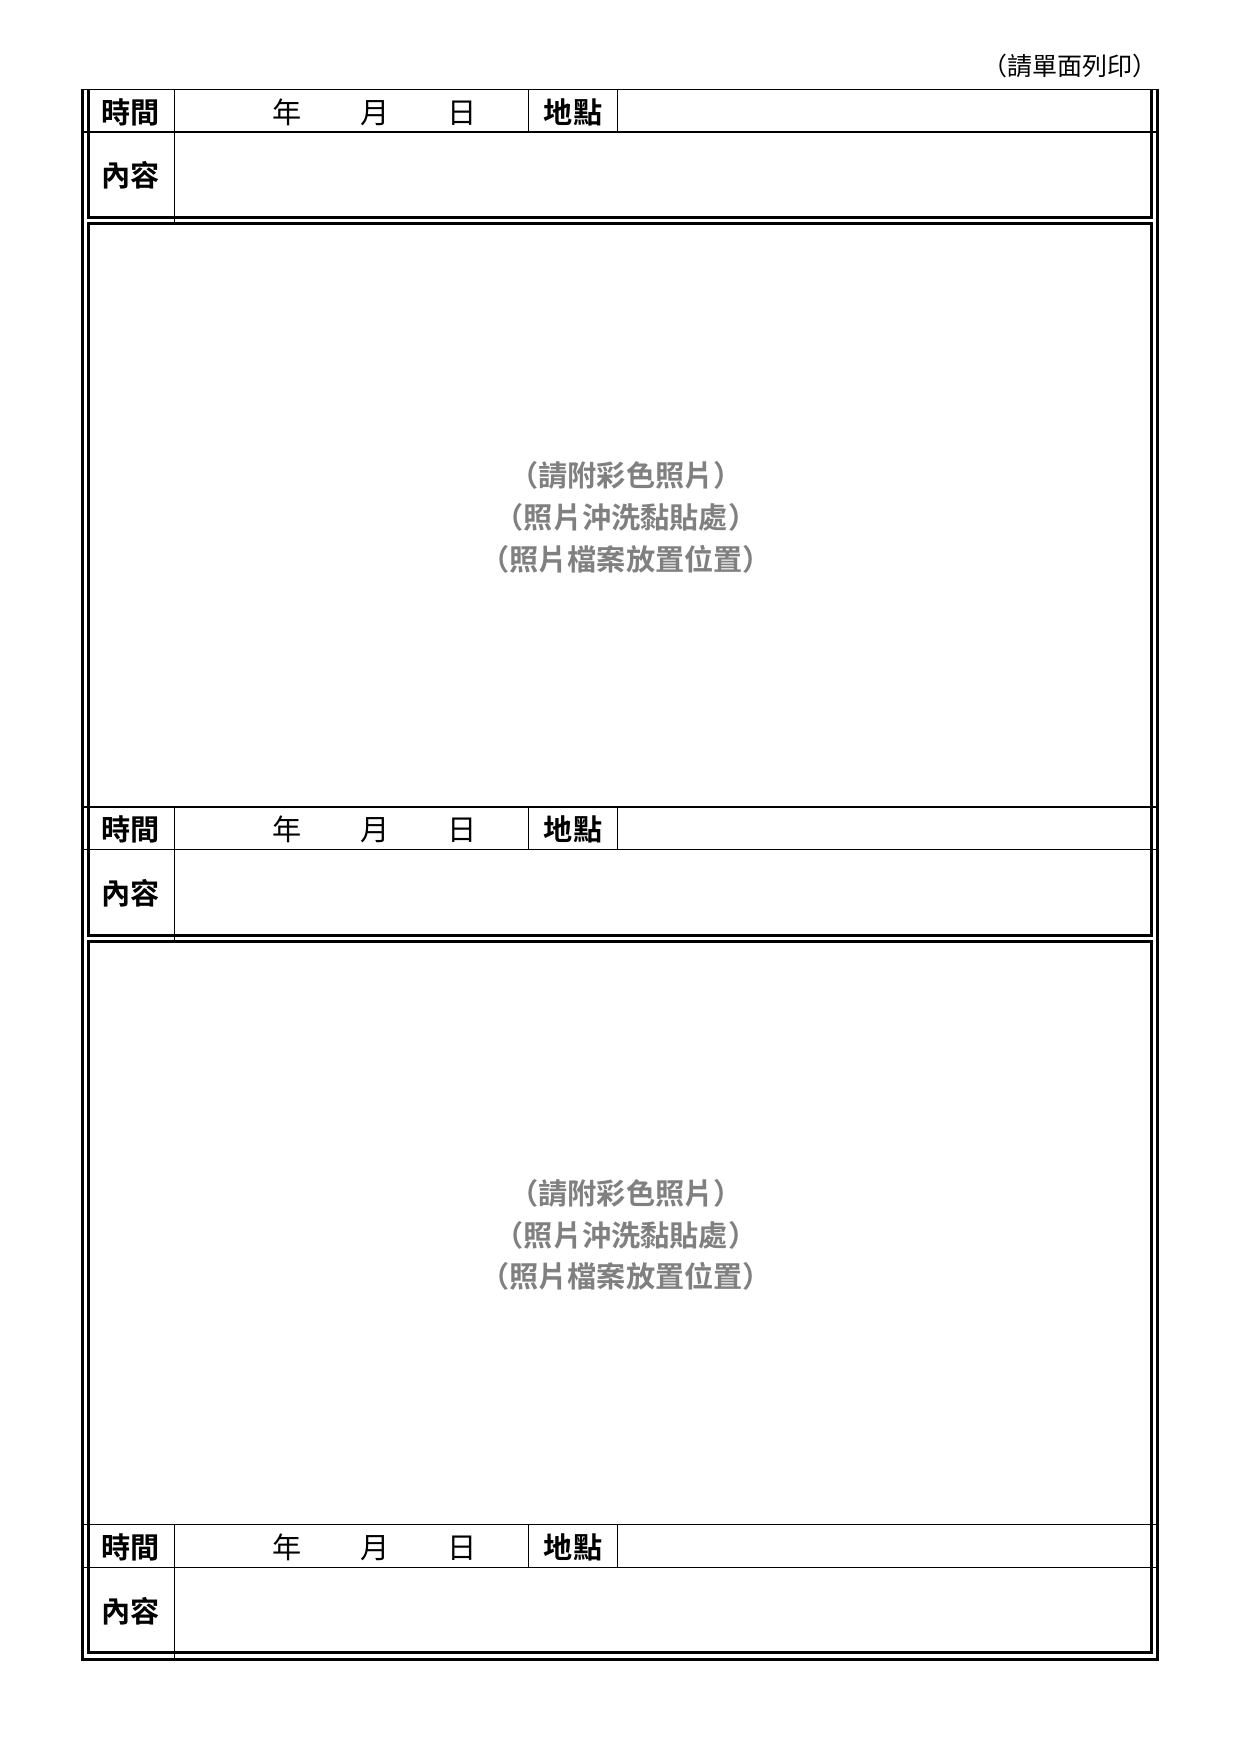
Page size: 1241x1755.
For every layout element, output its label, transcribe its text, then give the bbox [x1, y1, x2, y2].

table_cell 年 月 日 [175, 808, 528, 849]
table_cell 內容 [90, 850, 174, 933]
table_cell 時間 [90, 1525, 174, 1567]
table_cell 內容 [90, 1568, 174, 1651]
table_cell 年 月 日 [175, 1525, 528, 1567]
table_cell 時間 [90, 90, 174, 131]
table_cell 年 月 日 [175, 90, 528, 131]
table_cell [618, 1525, 1150, 1567]
table_cell 地點 [529, 1525, 617, 1567]
table_cell （請附彩色照片） （照片沖洗黏貼處） （照片檔案放置位置） [90, 943, 1150, 1524]
table_cell [618, 90, 1150, 131]
table_cell （請附彩色照片） （照片沖洗黏貼處） （照片檔案放置位置） [175, 216, 1155, 806]
table_cell [175, 133, 1150, 216]
table_cell （請附彩色照片） （照片沖洗黏貼處） （照片檔案放置位置） [175, 934, 1155, 1524]
table_cell [175, 850, 1150, 933]
table_cell 地點 [529, 808, 617, 849]
table_cell [618, 808, 1150, 849]
table_cell （請附彩色照片） （照片沖洗黏貼處） （照片檔案放置位置） [86, 934, 174, 1524]
table_cell 地點 [529, 90, 617, 131]
table_cell 時間 [90, 808, 174, 849]
table_cell [175, 1568, 1150, 1651]
table_cell （請附彩色照片） （照片沖洗黏貼處） （照片檔案放置位置） [90, 225, 1150, 806]
table_cell （請附彩色照片） （照片沖洗黏貼處） （照片檔案放置位置） [86, 216, 174, 806]
table_cell 內容 [90, 133, 174, 216]
